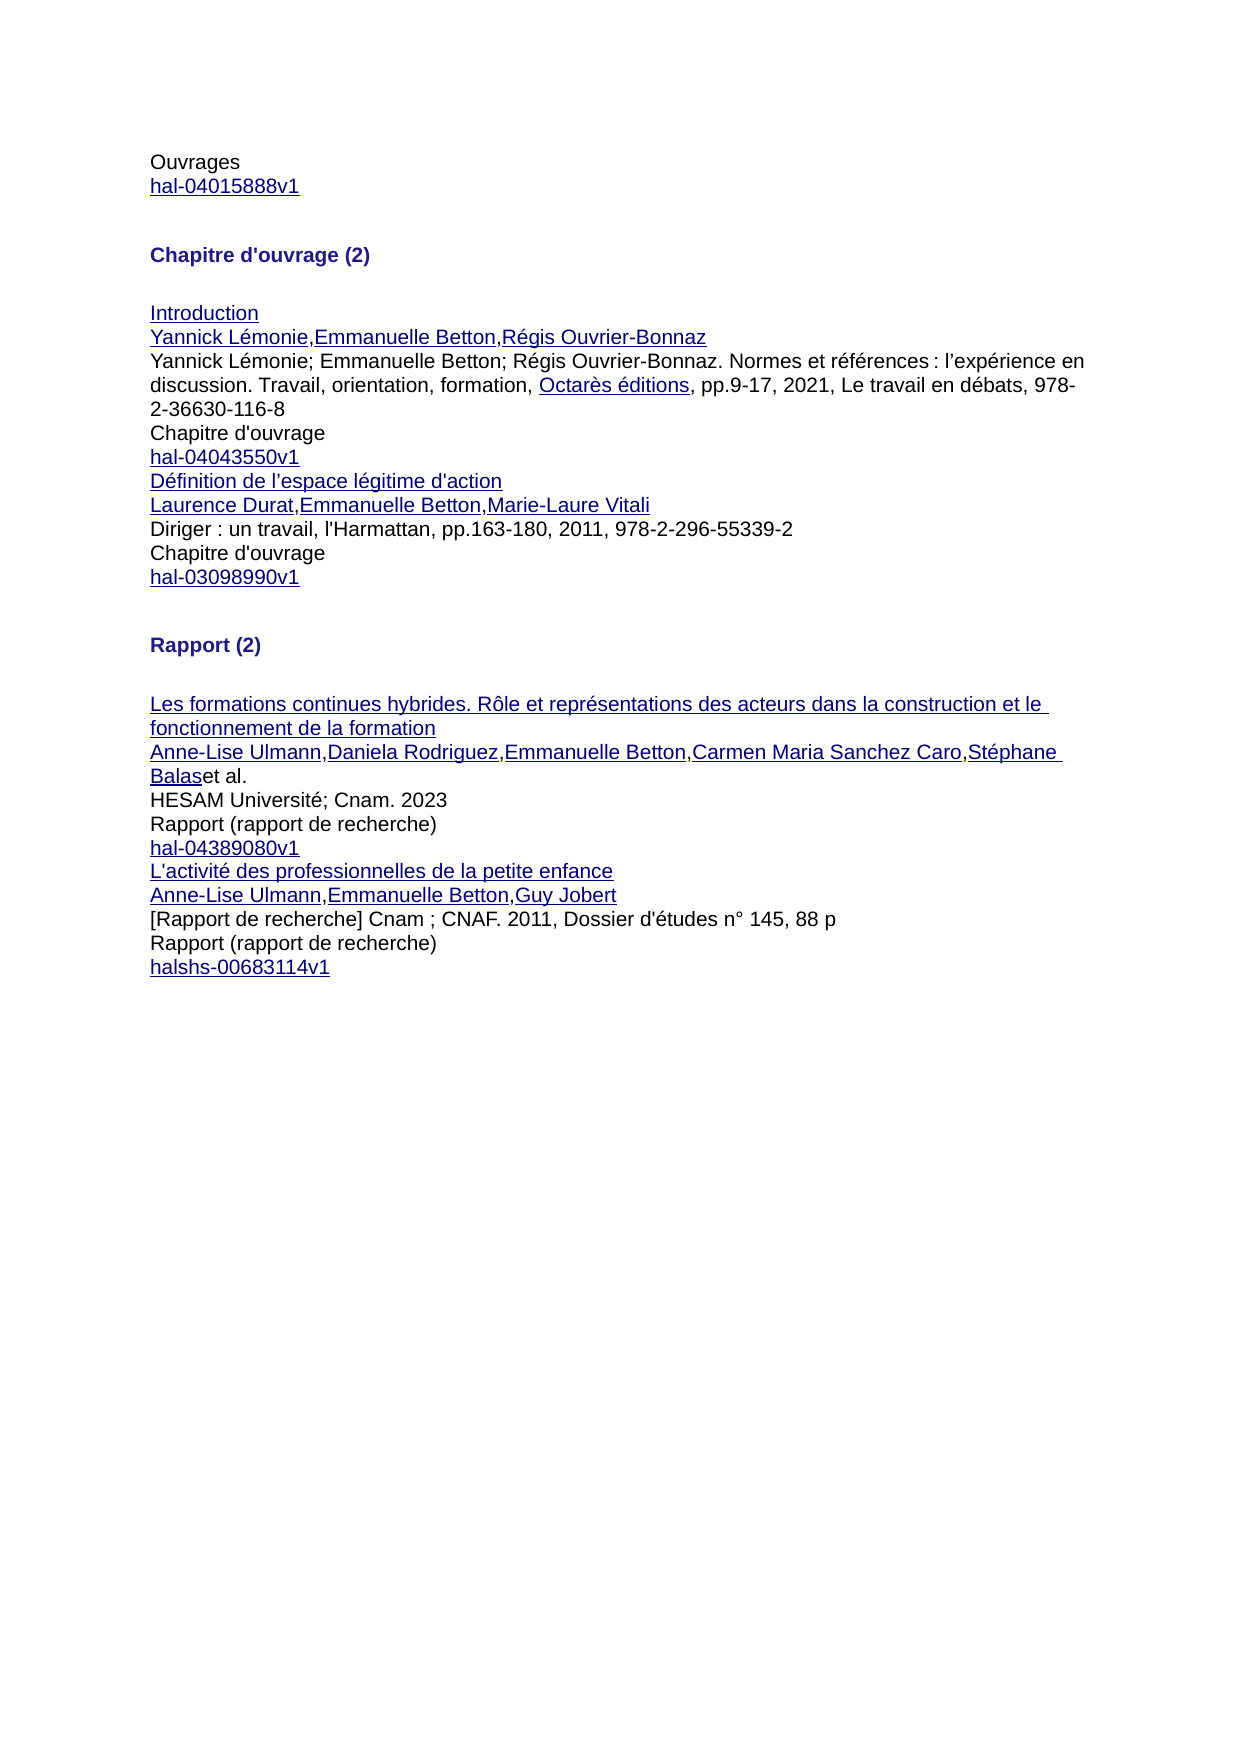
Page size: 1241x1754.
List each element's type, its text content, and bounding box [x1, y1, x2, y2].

subtitle Chapitre d'ouvrage (2) [150, 243, 1090, 267]
subtitle Rapport (2) [150, 633, 1090, 657]
table_header Les formations continues hybrides. Rôle et représentations des acteurs dans la construction et le fonctionnement de la formation Anne-Lise Ulmann,Daniela Rodriguez,Emmanuelle Betton,Carmen Maria Sanchez Caro,Stéphane Balaset al. HESAM Université; Cnam. 2023 Rapport (rapport de recherche) hal-04389080v1 [150, 692, 1090, 859]
table_header Introduction Yannick Lémonie,Emmanuelle Betton,Régis Ouvrier-Bonnaz Yannick Lémonie; Emmanuelle Betton; Régis Ouvrier-Bonnaz. Normes et références : l’expérience en discussion. Travail, orientation, formation, Octarès éditions, pp.9-17, 2021, Le travail en débats, 978-2-36630-116-8 Chapitre d'ouvrage hal-04043550v1 [150, 301, 1090, 469]
table_cell L'activité des professionnelles de la petite enfance Anne-Lise Ulmann,Emmanuelle Betton,Guy Jobert [Rapport de recherche] Cnam ; CNAF. 2011, Dossier d'études n° 145, 88 p Rapport (rapport de recherche) halshs-00683114v1 [150, 859, 1090, 979]
table_header Ouvrages hal-04015888v1 [150, 150, 1090, 198]
table_cell Définition de l’espace légitime d'action Laurence Durat,Emmanuelle Betton,Marie-Laure Vitali Diriger : un travail, l'Harmattan, pp.163-180, 2011, 978-2-296-55339-2 Chapitre d'ouvrage hal-03098990v1 [150, 469, 1090, 588]
